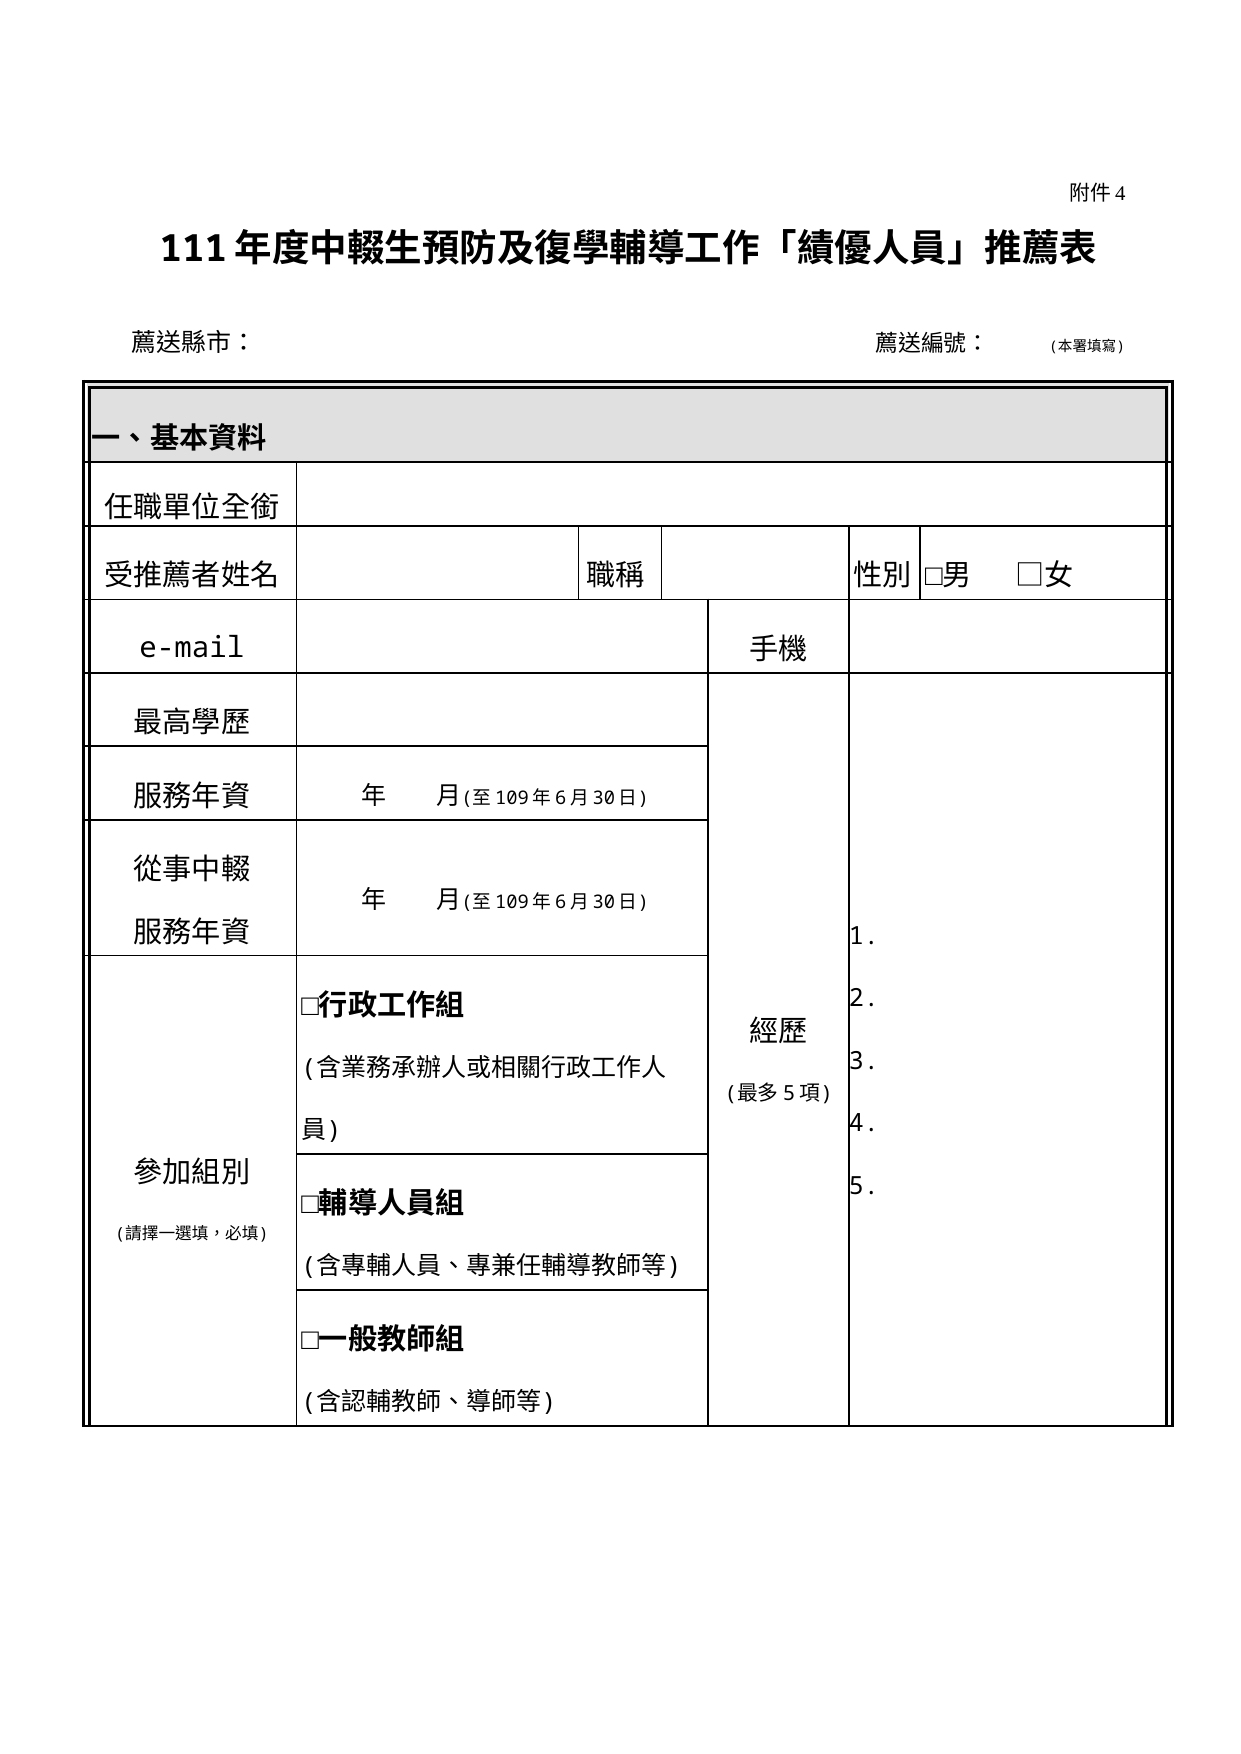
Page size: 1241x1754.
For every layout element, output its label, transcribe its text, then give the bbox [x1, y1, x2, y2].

table_cell e-mail‬‬‬‬‬‬‬ [91, 600, 296, 672]
table_cell 性別 [850, 527, 919, 598]
text 薦送縣市： 薦送編號： (本署填寫) [131, 298, 1125, 361]
table_cell [662, 527, 848, 598]
table_header 一、基本資料 [87, 383, 1169, 461]
table_cell 1. 2. 3. 4. 5. [850, 674, 1165, 1425]
table_cell 最高學歷 [91, 674, 296, 745]
table_cell [297, 463, 1165, 525]
table_cell 年 月(至109年6月30日) [297, 821, 707, 955]
table_cell □行政工作組 (含業務承辦人或相關行政工作人員) [297, 956, 707, 1153]
table_cell 受推薦者姓名 [91, 527, 296, 598]
table_cell [297, 600, 707, 672]
table_cell 從事中輟 服務年資 [91, 821, 296, 955]
table_cell [850, 600, 1165, 672]
text 附件4 [198, 158, 1125, 210]
table_cell □一般教師組 (含認輔教師、導師等) [297, 1291, 707, 1425]
table_cell 手機 [709, 600, 848, 672]
table_cell [297, 527, 578, 598]
table_cell 參加組別 (請擇一選填，必填) [91, 956, 296, 1425]
table_cell 服務年資 [91, 747, 296, 819]
table_cell □男 ‬ □女‬‬‬‬‬‬‬‬ [921, 527, 1165, 598]
table_cell [297, 674, 707, 745]
table_cell 任職單位全銜 [91, 463, 296, 525]
table_cell 經歷 (最多5項) [709, 674, 848, 1425]
table_cell 年 月(至109年6月30日) [297, 747, 707, 819]
table_cell □輔導人員組 (含專輔人員、專兼任輔導教師等) [297, 1155, 707, 1289]
text 111年度中輟生預防及復學輔導工作「績優人員」推薦表 [131, 218, 1125, 272]
table_cell 職稱 [579, 527, 661, 598]
